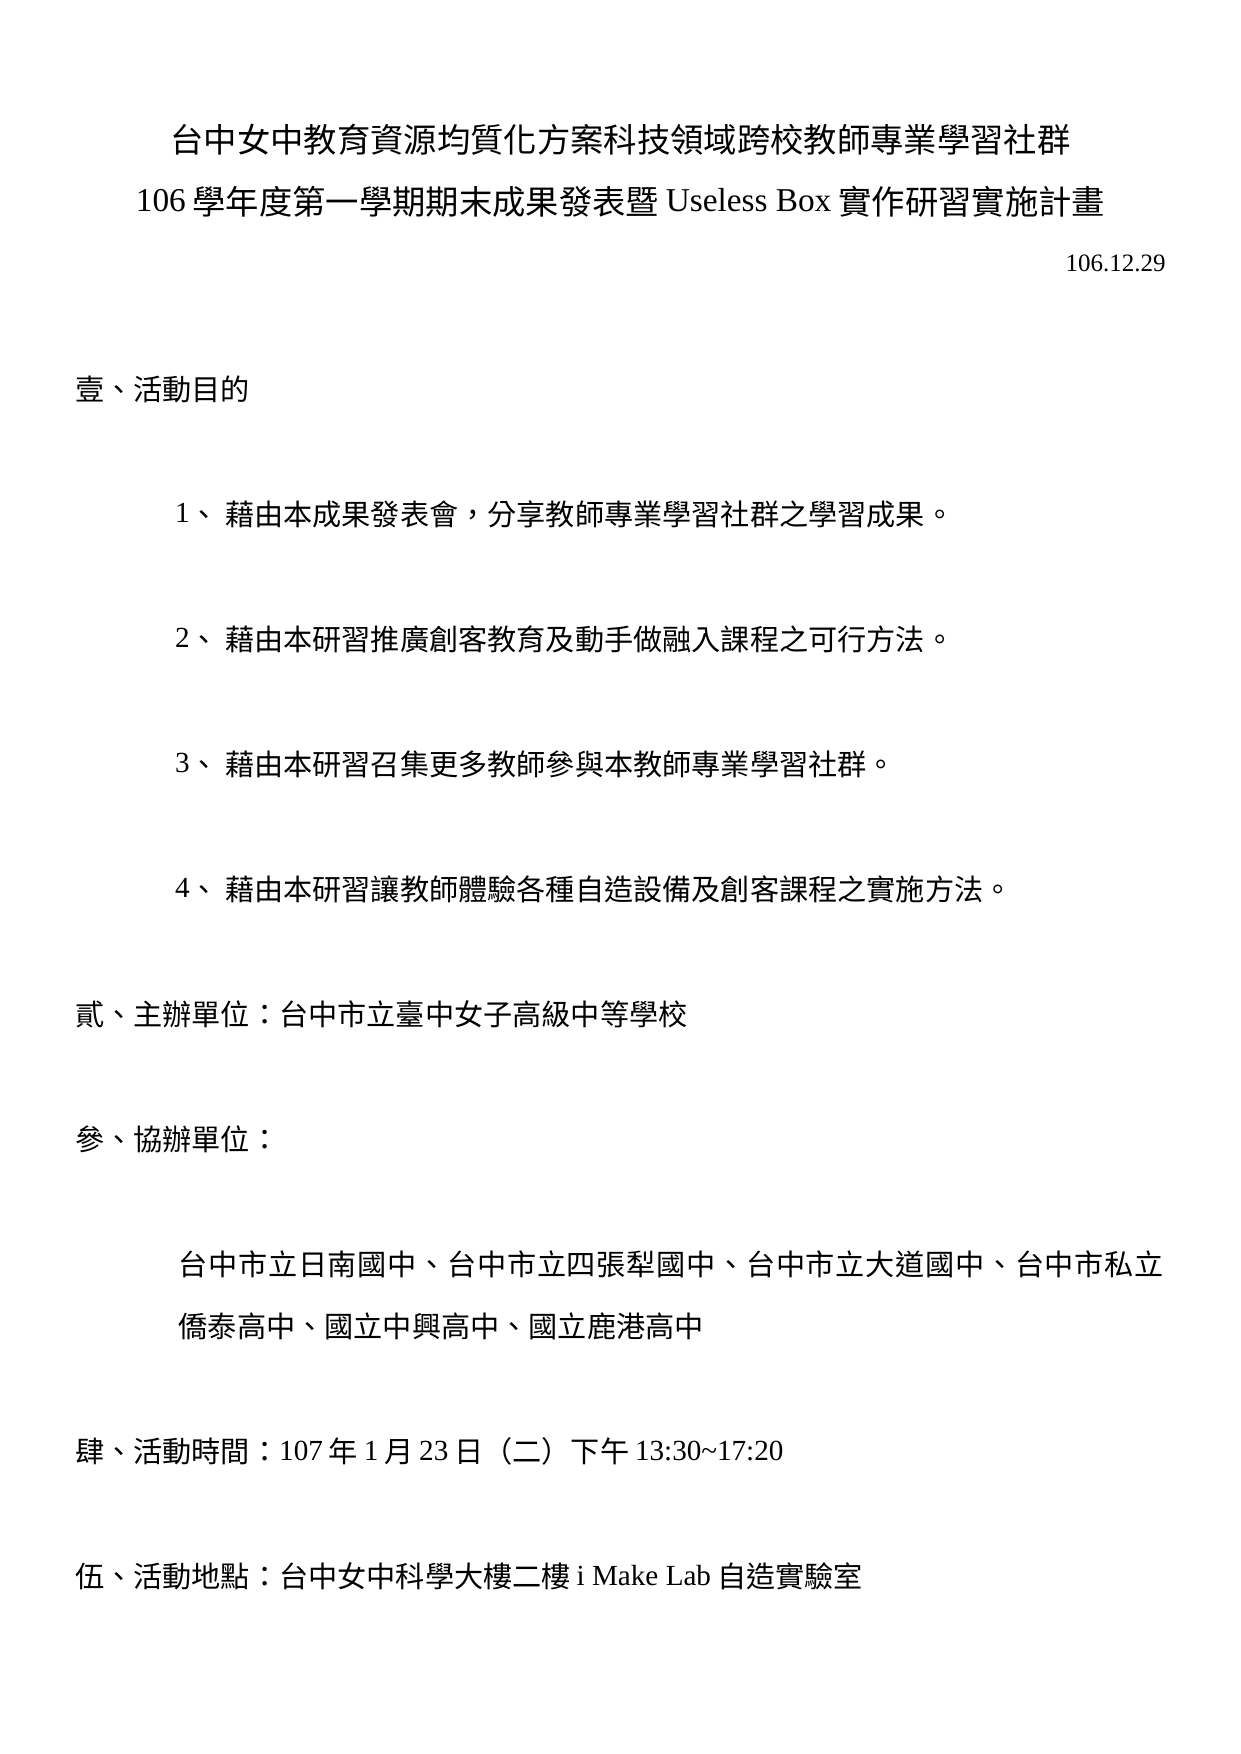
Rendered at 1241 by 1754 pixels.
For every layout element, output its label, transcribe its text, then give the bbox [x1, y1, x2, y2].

list 主辦單位：台中市立臺中女子高級中等學校 [75, 971, 1165, 1033]
text 台中女中教育資源均質化方案科技領域跨校教師專業學習社群 [75, 96, 1165, 158]
list 協辦單位： [75, 1096, 1165, 1158]
list 活動目的 [75, 346, 1165, 408]
list 藉由本成果發表會，分享教師專業學習社群之學習成果。 [175, 471, 1165, 533]
list 藉由本研習推廣創客教育及動手做融入課程之可行方法。 [175, 596, 1165, 658]
list 活動時間：107年1月23日（二）下午13:30~17:20 [75, 1408, 1165, 1471]
text 106.12.29 [75, 221, 1165, 283]
text 106學年度第一學期期末成果發表暨Useless Box實作研習實施計畫 [75, 158, 1165, 221]
text 台中市立日南國中、台中市立四張犁國中、台中市立大道國中、台中市私立僑泰高中、國立中興高中、國立鹿港高中 [178, 1221, 1165, 1346]
list 藉由本研習讓教師體驗各種自造設備及創客課程之實施方法。 [175, 846, 1165, 908]
list 藉由本研習召集更多教師參與本教師專業學習社群。 [175, 721, 1165, 783]
list 活動地點：台中女中科學大樓二樓i Make Lab自造實驗室 [75, 1533, 1165, 1596]
